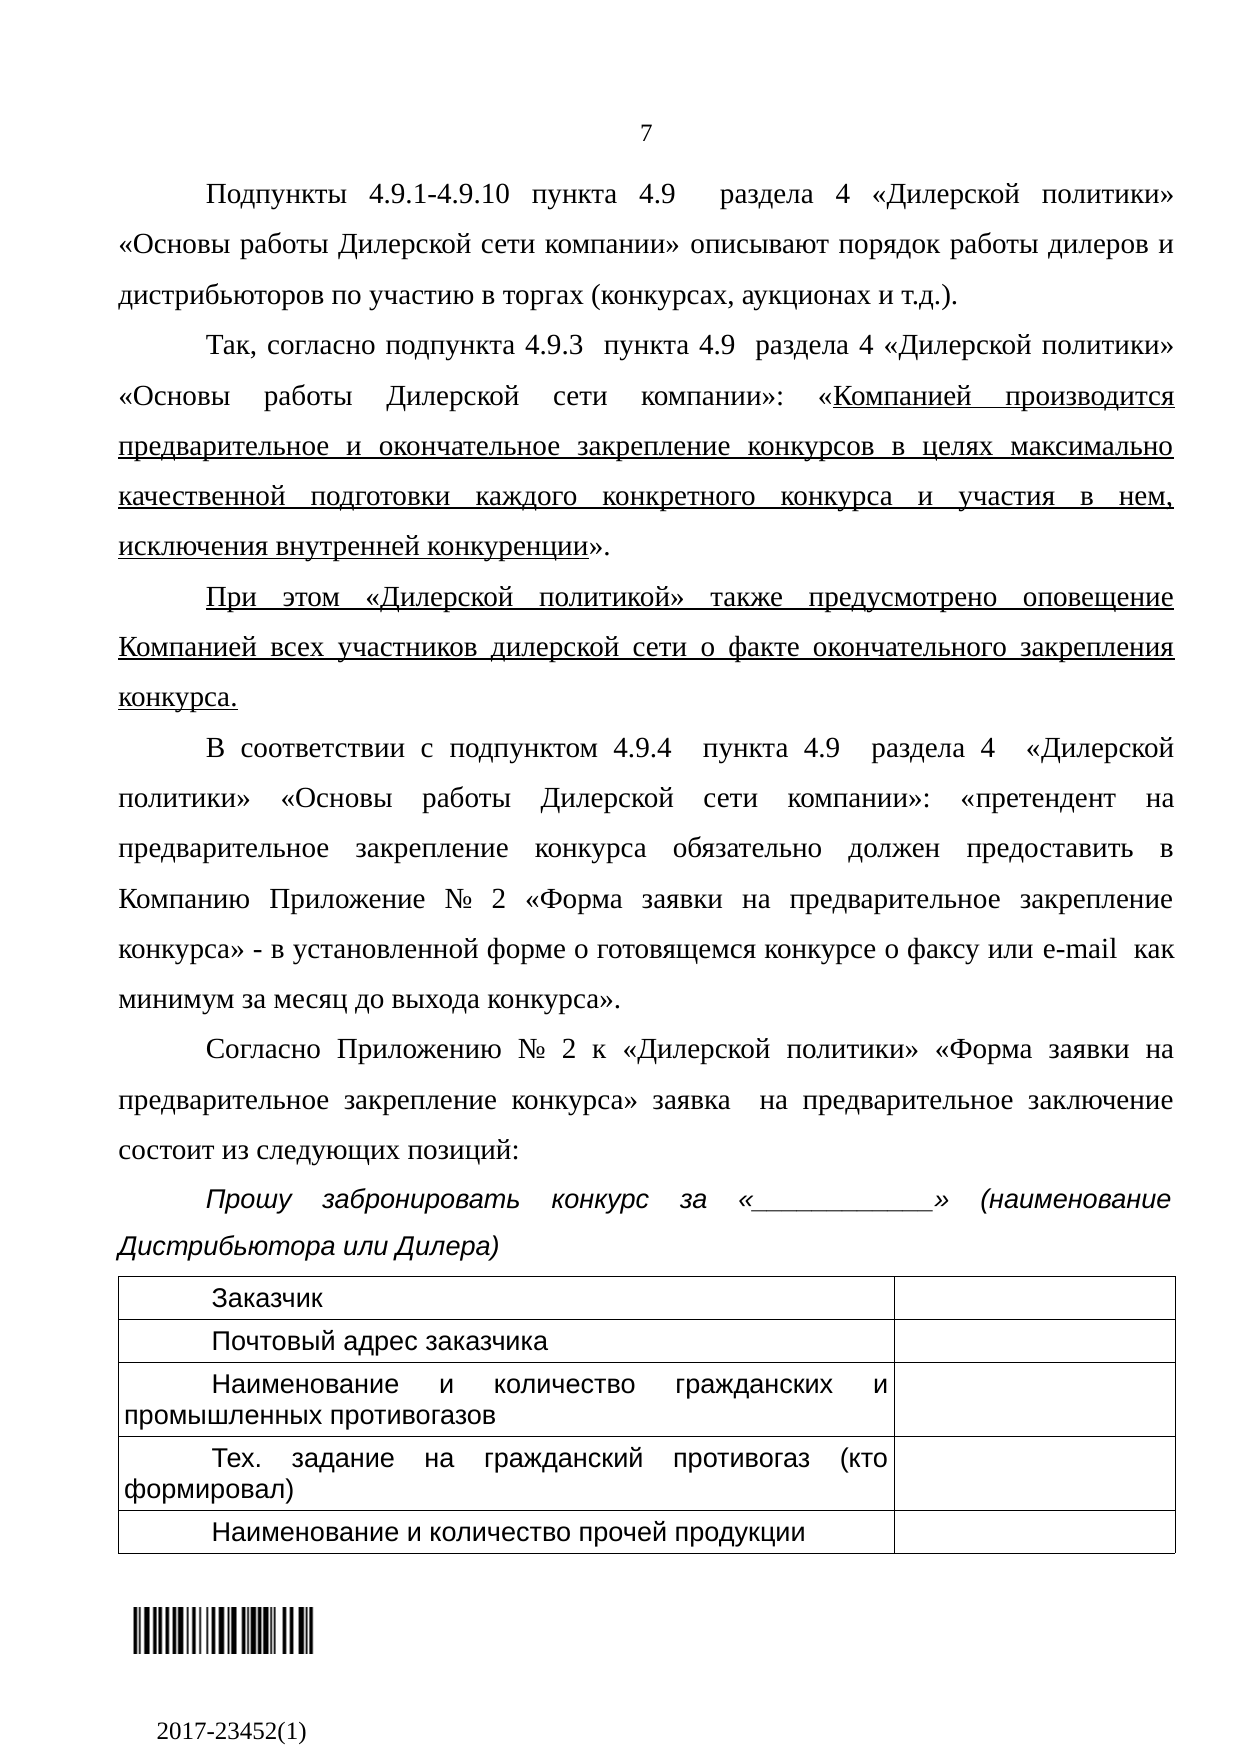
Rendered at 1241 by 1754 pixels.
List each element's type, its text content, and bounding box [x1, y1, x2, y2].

text В соответствии с подпунктом 4.9.4 пункта 4.9 раздела 4 «Дилерской политики» «Основы работы Дилерской сети компании»: «претендент на предварительное закрепление конкурса обязательно должен предоставить в Компанию Приложение № 2 «Форма заявки на предварительное закрепление конкурса» - в установленной форме о готовящемся конкурсе о факсу или e-mail как минимум за месяц до выхода конкурса». [118, 730, 1174, 1015]
table_cell [895, 1320, 1175, 1362]
text Подпункты 4.9.1-4.9.10 пункта 4.9 раздела 4 «Дилерской политики» «Основы работы Дилерской сети компании» описывают порядок работы дилеров и дистрибьюторов по участию в торгах (конкурсах, аукционах и т.д.). [118, 176, 1174, 311]
table_cell [895, 1437, 1175, 1510]
table_header Заказчик [119, 1277, 894, 1319]
table_cell Наименование и количество гражданских и промышленных противогазов [119, 1363, 894, 1436]
table_cell Наименование и количество прочей продукции [119, 1511, 894, 1553]
text Согласно Приложению № 2 к «Дилерской политики» «Форма заявки на предварительное закрепление конкурса» заявка на предварительное заключение состоит из следующих позиций: [118, 1032, 1174, 1166]
text исключения внутренней конкуренции». [118, 509, 1174, 562]
text качественной подготовки каждого конкретного конкурса и участия в нем, [118, 459, 1174, 507]
picture [118, 1607, 331, 1654]
table_cell Тех. задание на гражданский противогаз (кто формировал) [119, 1437, 894, 1510]
text Прошу забронировать конкурс за «____________» (наименование Дистрибьютора или Дилера) [118, 1183, 1174, 1261]
table_cell Почтовый адрес заказчика [119, 1320, 894, 1362]
table_cell [895, 1363, 1175, 1436]
text конкурса. [118, 660, 1174, 713]
table_cell [895, 1511, 1175, 1553]
table_header [895, 1277, 1175, 1319]
text Так, согласно подпункта 4.9.3 пункта 4.9 раздела 4 «Дилерской политики» «Основы работы Дилерской сети компании»: «Компанией производится предварительное и окончательное закрепление конкурсов в целях максимально [118, 327, 1174, 457]
text При этом «Дилерской политикой» также предусмотрено оповещение Компанией всех участников дилерской сети о факте окончательного закрепления [118, 579, 1174, 658]
